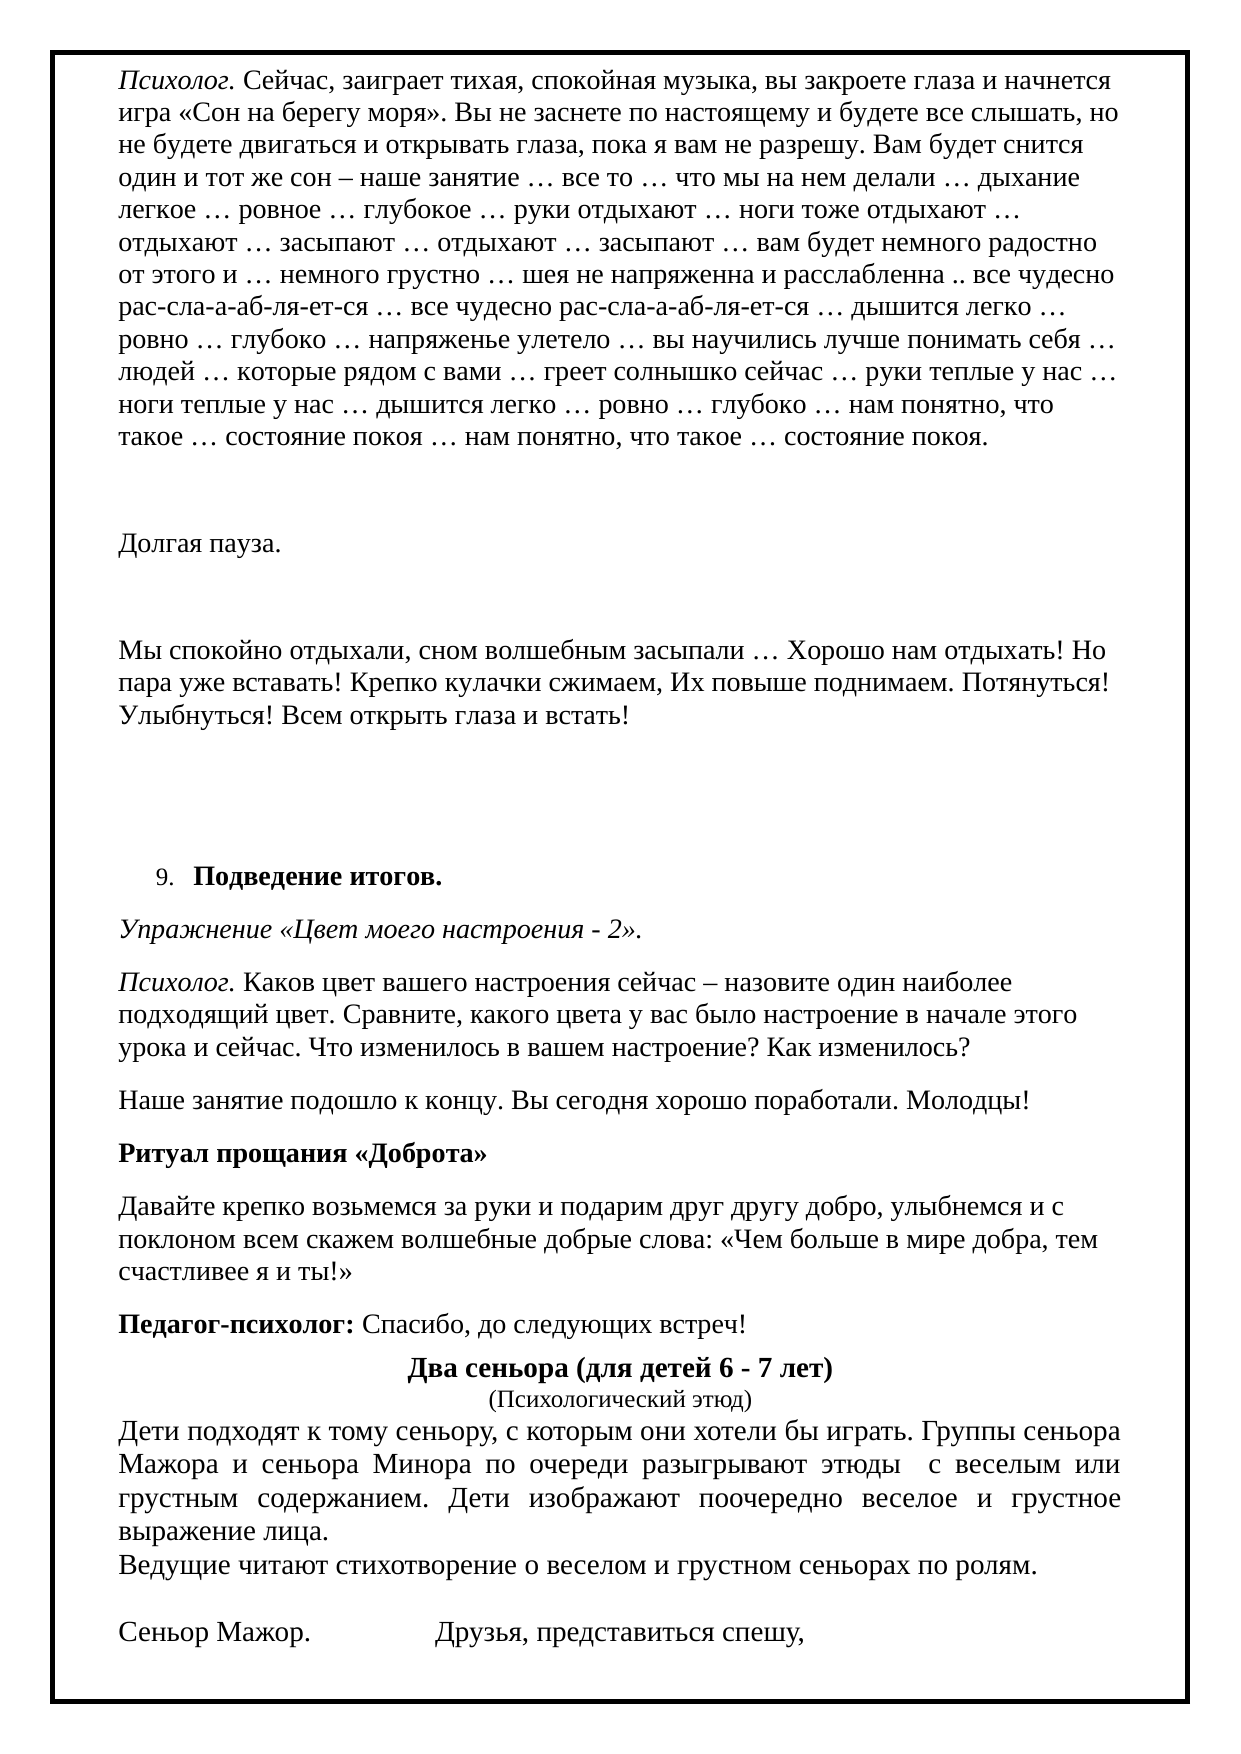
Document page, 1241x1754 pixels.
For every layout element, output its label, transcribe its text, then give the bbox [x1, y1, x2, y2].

text Психолог. Каков цвет вашего настроения сейчас – назовите один наиболее подходящий цвет. Сравните, какого цвета у вас было настроение в начале этого урока и сейчас. Что изменилось в вашем настроение? Как изменилось? [118, 965, 1122, 1062]
text Упражнение «Цвет моего настроения - 2». [118, 912, 1122, 944]
text Сеньор Мажор. Друзья, представиться спешу, [118, 1614, 1122, 1647]
text Два сеньора (для детей 6 - 7 лет) [118, 1350, 1122, 1384]
text Психолог. Сейчас, заиграет тихая, спокойная музыка, вы закроете глаза и начнется игра «Сон на берегу моря». Вы не заснете по настоящему и будете все слышать, но не будете двигаться и открывать глаза, пока я вам не разрешу. Вам будет снится один и тот же сон – наше занятие … все то … что мы на нем делали … дыхание легкое … ровное … глубокое … руки отдыхают … ноги тоже отдыхают … отдыхают … засыпают … отдыхают … засыпают … вам будет немного радостно от этого и … немного грустно … шея не напряженна и расслабленна .. все чудесно рас-сла-а-аб-ля-ет-ся … все чудесно рас-сла-а-аб-ля-ет-ся … дышится легко … ровно … глубоко … напряженье улетело … вы научились лучше понимать себя … людей … которые рядом с вами … греет солнышко сейчас … руки теплые у нас … ноги теплые у нас … дышится легко … ровно … глубоко … нам понятно, что такое … состояние покоя … нам понятно, что такое … состояние покоя. [118, 63, 1122, 451]
text Наше занятие подошло к концу. Вы сегодня хорошо поработали. Молодцы! [118, 1083, 1122, 1115]
list Подведение итогов. [156, 858, 1122, 891]
text Педагог-психолог: Спасибо, до следующих встреч! [118, 1307, 1122, 1340]
text (Психологический этюд) [118, 1384, 1122, 1413]
text Долгая пауза. [118, 526, 1122, 558]
text Ритуал прощания «Доброта» [118, 1136, 1122, 1169]
text Давайте крепко возьмемся за руки и подарим друг другу добро, улыбнемся и с поклоном всем скажем волшебные добрые слова: «Чем больше в мире добра, тем счастливее я и ты!» [118, 1189, 1122, 1287]
text Ведущие читают стихотворение о веселом и грустном сеньорах по ролям. [118, 1547, 1122, 1580]
text Мы спокойно отдыхали, сном волшебным засыпали … Хорошо нам отдыхать! Но пара уже вставать! Крепко кулачки сжимаем, Их повыше поднимаем. Потянуться! Улыбнуться! Всем открыть глаза и встать! [118, 633, 1122, 730]
text Дети подходят к тому сеньору, с которым они хотели бы играть. Группы сеньора Мажора и сеньора Минора по очереди разыгрывают этюды с веселым или грустным содержанием. Дети изображают поочередно веселое и грустное выражение лица. [118, 1413, 1122, 1547]
